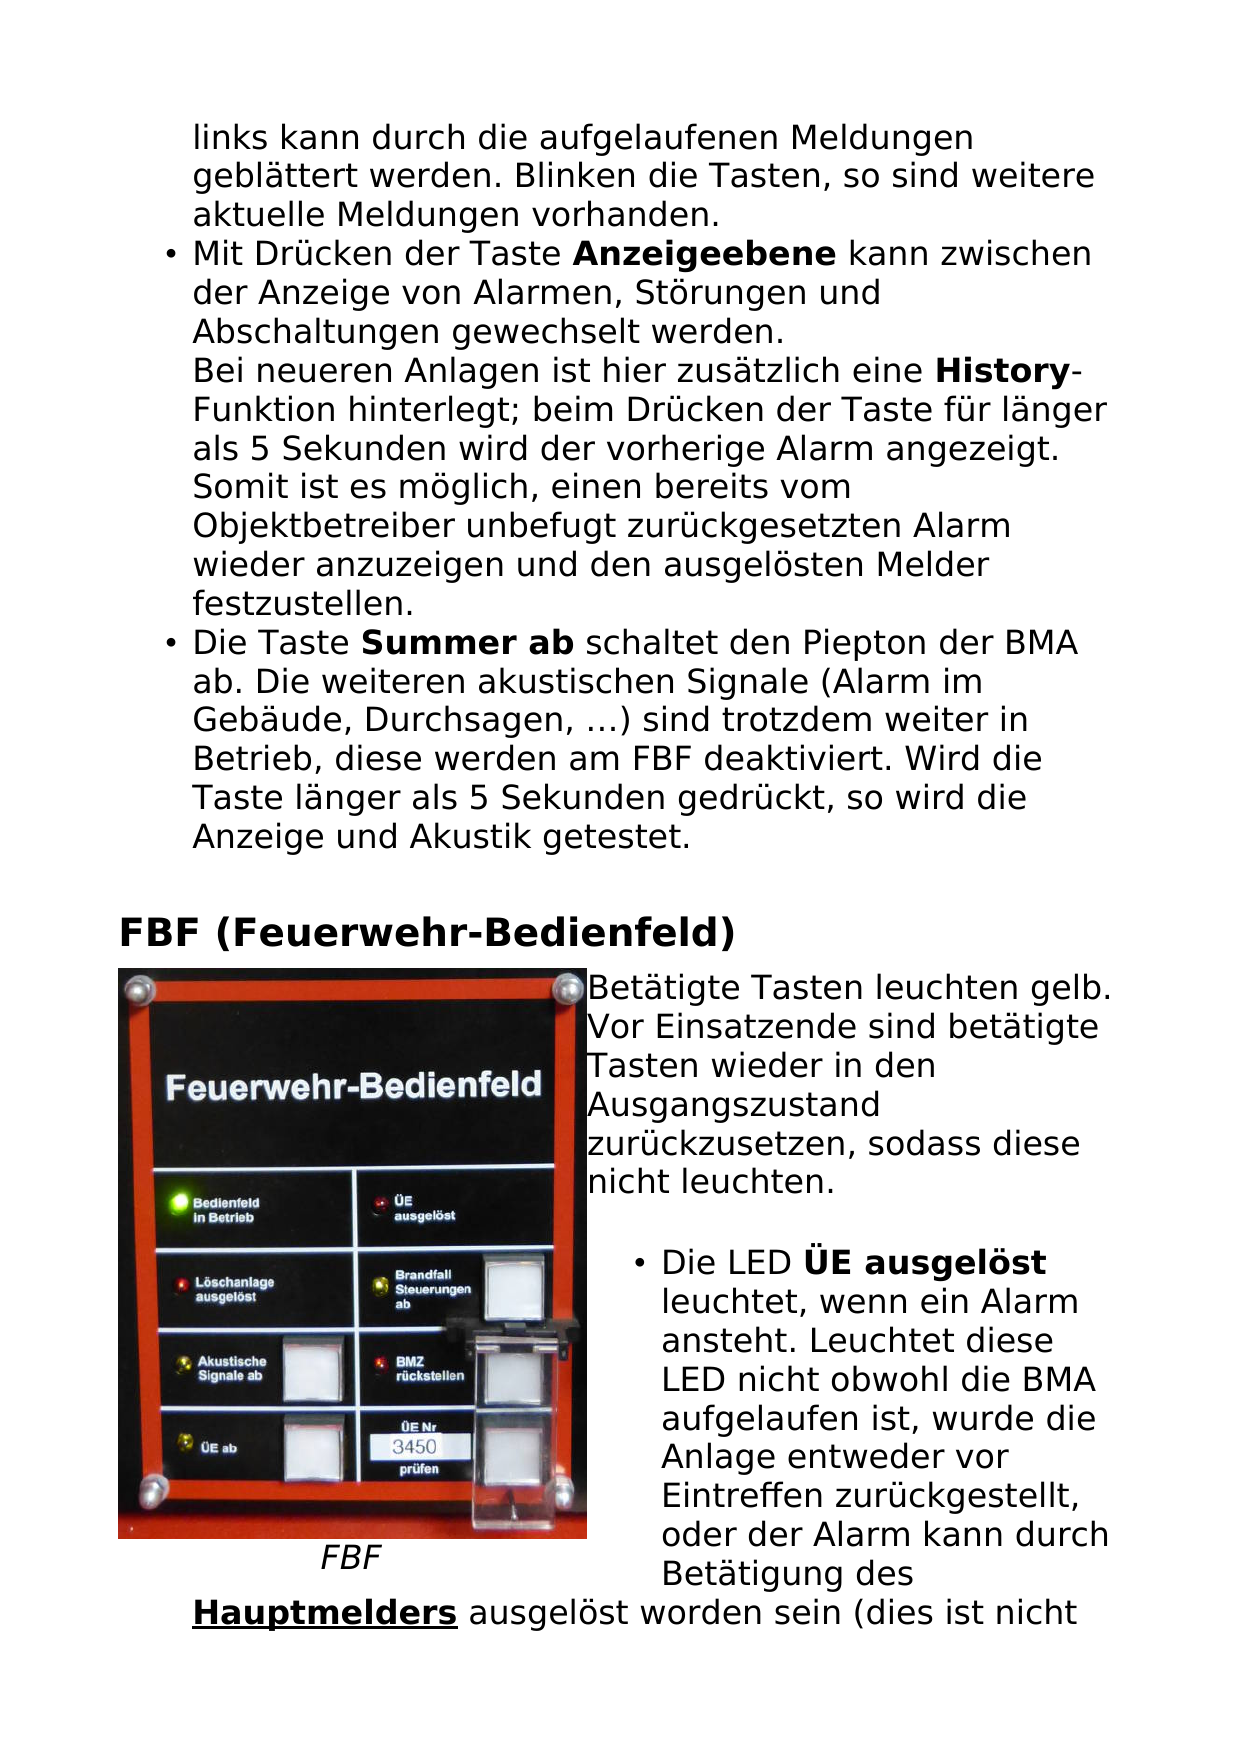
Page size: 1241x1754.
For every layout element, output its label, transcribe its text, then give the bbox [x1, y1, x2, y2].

text Betätigte Tasten leuchten gelb. Vor Einsatzende sind betätigte Tasten wieder in den Ausgangszustand zurückzusetzen, sodass diese nicht leuchten. [587, 968, 1122, 1202]
list Die LED ÜE ausgelöst leuchtet, wenn ein Alarm ansteht. Leuchtet diese LED nicht obwohl die BMA aufgelaufen ist, wurde die Anlage entweder vor Eintreffen zurückgestellt, oder der Alarm kann durch Betätigung des Hauptmelders ausgelöst worden sein (dies ist nicht [177, 1244, 1122, 1632]
picture [118, 968, 587, 1539]
subtitle FBF (Feuerwehr-Bedienfeld) [118, 911, 1122, 956]
list links kann durch die aufgelaufenen Meldungen geblättert werden. Blinken die Tasten, so sind weitere aktuelle Meldungen vorhanden. [177, 118, 1122, 235]
text FBF [118, 1539, 587, 1577]
list Mit Drücken der Taste Anzeigeebene kann zwischen der Anzeige von Alarmen, Störungen und Abschaltungen gewechselt werden. Bei neueren Anlagen ist hier zusätzlich eine History-Funktion hinterlegt; beim Drücken der Taste für länger als 5 Sekunden wird der vorherige Alarm angezeigt. Somit ist es möglich, einen bereits vom Objektbetreiber unbefugt zurückgesetzten Alarm wieder anzuzeigen und den ausgelösten Melder festzustellen. [177, 235, 1122, 623]
list Die Taste Summer ab schaltet den Piepton der BMA ab. Die weiteren akustischen Signale (Alarm im Gebäude, Durchsagen, …) sind trotzdem weiter in Betrieb, diese werden am FBF deaktiviert. Wird die Taste länger als 5 Sekunden gedrückt, so wird die Anzeige und Akustik getestet. [177, 623, 1122, 856]
